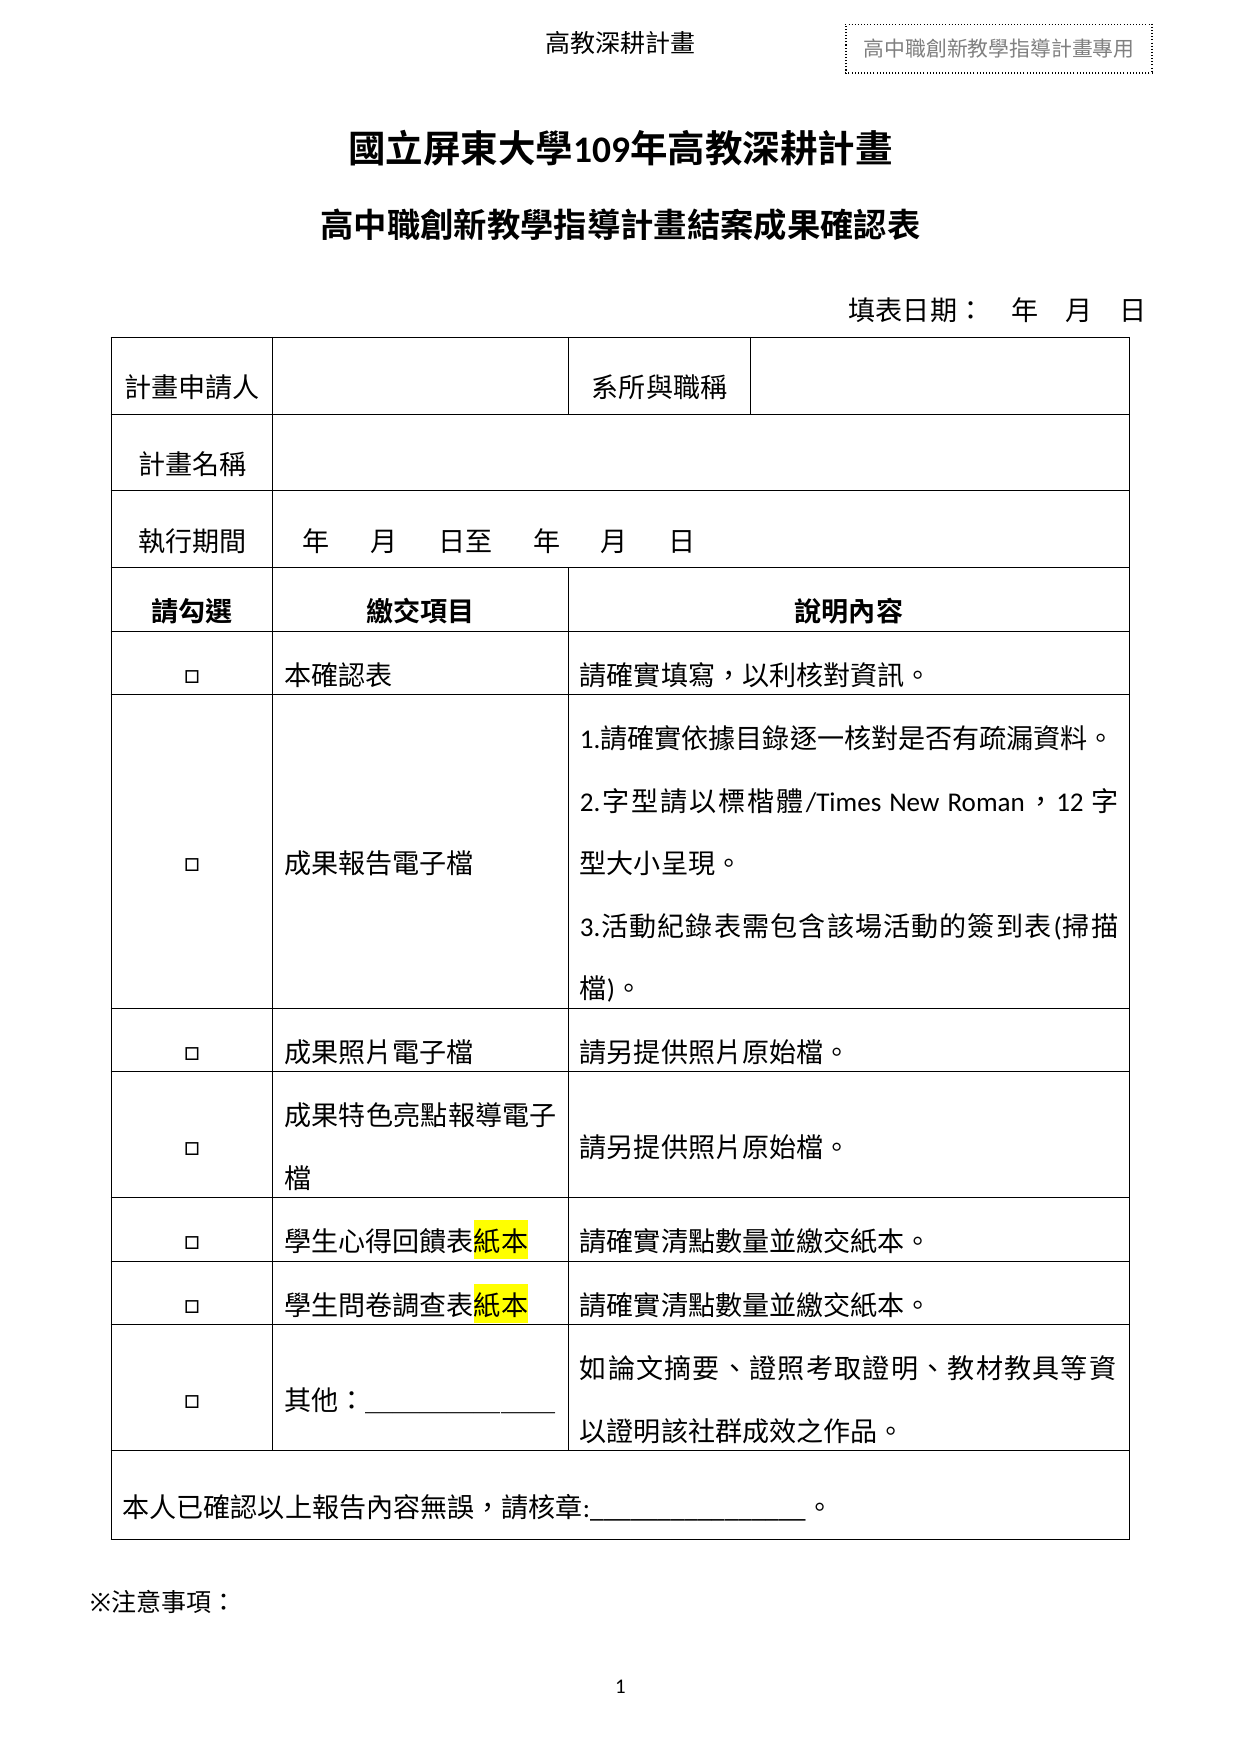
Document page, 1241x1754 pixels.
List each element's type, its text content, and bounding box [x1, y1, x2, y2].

table_cell □ [112, 1072, 272, 1197]
table_cell 學生心得回饋表紙本 [273, 1198, 568, 1261]
table_cell 如論文摘要、證照考取證明、教材教具等資以證明該社群成效之作品。 [569, 1325, 1129, 1450]
table_cell 1.請確實依據目錄逐一核對是否有疏漏資料。 2.字型請以標楷體/Times New Roman，12字型大小呈現。 3.活動紀錄表需包含該場活動的簽到表(掃描檔)。 [569, 695, 1129, 1008]
table_cell 年 月 日至 年 月 日 [273, 491, 1129, 567]
table_cell 成果報告電子檔 [273, 695, 568, 1008]
table_cell 成果照片電子檔 [273, 1009, 568, 1071]
table_cell 說明內容 [569, 568, 1129, 631]
table_cell 執行期間 [112, 491, 272, 567]
table_cell 請確實填寫，以利核對資訊。 [569, 632, 1129, 694]
table_cell 學生問卷調查表紙本 [273, 1262, 568, 1324]
table_cell 請另提供照片原始檔。 [569, 1072, 1129, 1197]
table_header 系所與職稱 [569, 338, 750, 413]
table_cell 本人已確認以上報告內容無誤，請核章:________________。 [112, 1451, 1129, 1539]
table_cell □ [112, 1262, 272, 1324]
table_cell 請確實清點數量並繳交紙本。 [569, 1198, 1129, 1261]
table_header [273, 338, 568, 413]
table_cell □ [112, 1198, 272, 1261]
table_cell □ [112, 1325, 272, 1450]
text ※注意事項： [90, 1559, 1165, 1621]
text 填表日期： 年 月 日 [19, 267, 1146, 329]
table_cell □ [112, 632, 272, 694]
table_cell 請確實清點數量並繳交紙本。 [569, 1262, 1129, 1324]
table_header [751, 338, 1129, 413]
table_cell □ [112, 1009, 272, 1071]
subtitle 高中職創新教學指導計畫結案成果確認表 [75, 182, 1165, 244]
text 國立屏東大學109年高教深耕計畫 [75, 104, 1165, 167]
table_cell □ [112, 695, 272, 1008]
table_cell 請勾選 [112, 568, 272, 631]
table_cell 本確認表 [273, 632, 568, 694]
table_cell 請另提供照片原始檔。 [569, 1009, 1129, 1071]
table_header 計畫申請人 [112, 338, 272, 413]
table_cell 計畫名稱 [112, 415, 272, 490]
table_cell [273, 415, 1129, 490]
table_cell 成果特色亮點報導電子檔 [273, 1072, 568, 1197]
table_cell 其他：＿＿＿＿＿＿＿ [273, 1325, 568, 1450]
table_cell 繳交項目 [273, 568, 568, 631]
